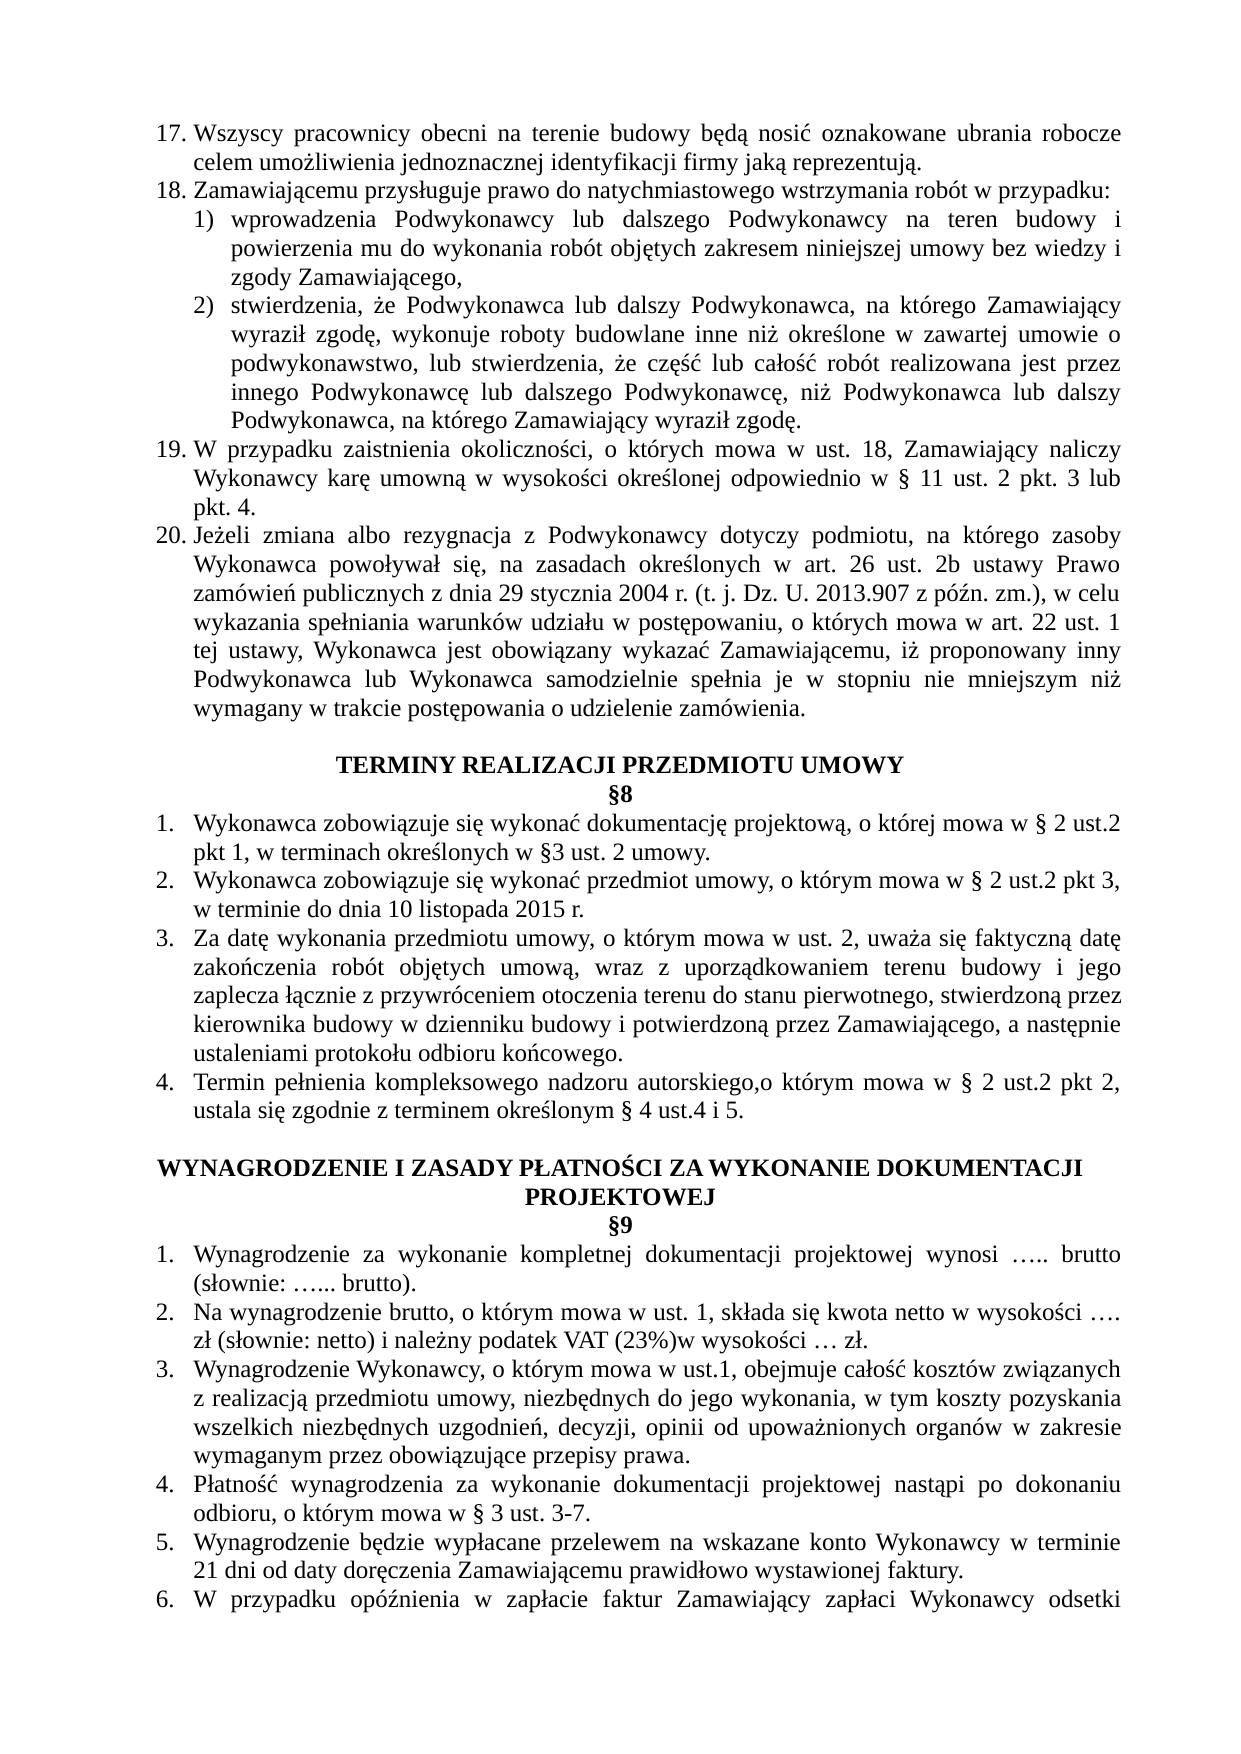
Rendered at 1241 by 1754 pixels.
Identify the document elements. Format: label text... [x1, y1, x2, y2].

list wprowadzenia Podwykonawcy lub dalszego Podwykonawcy na teren budowy i powierzenia mu do wykonania robót objętych zakresem niniejszej umowy bez wiedzy i zgody Zamawiającego, [193, 204, 1122, 291]
list Płatność wynagrodzenia za wykonanie dokumentacji projektowej nastąpi po dokonaniu odbioru, o którym mowa w § 3 ust. 3-7. [156, 1469, 1122, 1527]
list Zamawiającemu przysługuje prawo do natychmiastowego wstrzymania robót w przypadku: [156, 176, 1122, 204]
list Jeżeli zmiana albo rezygnacja z Podwykonawcy dotyczy podmiotu, na którego zasoby Wykonawca powoływał się, na zasadach określonych w art. 26 ust. 2b ustawy Prawo zamówień publicznych z dnia 29 stycznia 2004 r. (t. j. Dz. U. 2013.907 z późn. zm.), w celu wykazania spełniania warunków udziału w postępowaniu, o których mowa w art. 22 ust. 1 tej ustawy, Wykonawca jest obowiązany wykazać Zamawiającemu, iż proponowany inny Podwykonawca lub Wykonawca samodzielnie spełnia je w stopniu nie mniejszym niż wymagany w trakcie postępowania o udzielenie zamówienia. [156, 521, 1122, 722]
list Za datę wykonania przedmiotu umowy, o którym mowa w ust. 2, uważa się faktyczną datę zakończenia robót objętych umową, wraz z uporządkowaniem terenu budowy i jego zaplecza łącznie z przywróceniem otoczenia terenu do stanu pierwotnego, stwierdzoną przez kierownika budowy w dzienniku budowy i potwierdzoną przez Zamawiającego, a następnie ustaleniami protokołu odbioru końcowego. [156, 923, 1122, 1067]
text §9 [118, 1211, 1122, 1239]
text TERMINY REALIZACJI PRZEDMIOTU UMOWY [118, 751, 1122, 779]
list Termin pełnienia kompleksowego nadzoru autorskiego,o którym mowa w § 2 ust.2 pkt 2, ustala się zgodnie z terminem określonym § 4 ust.4 i 5. [156, 1067, 1122, 1124]
list W przypadku opóźnienia w zapłacie faktur Zamawiający zapłaci Wykonawcy odsetki [156, 1584, 1122, 1613]
list Wynagrodzenie będzie wypłacane przelewem na wskazane konto Wykonawcy w terminie 21 dni od daty doręczenia Zamawiającemu prawidłowo wystawionej faktury. [156, 1527, 1122, 1584]
text WYNAGRODZENIE I ZASADY PŁATNOŚCI ZA WYKONANIE DOKUMENTACJI PROJEKTOWEJ [118, 1153, 1122, 1211]
list stwierdzenia, że Podwykonawca lub dalszy Podwykonawca, na którego Zamawiający wyraził zgodę, wykonuje roboty budowlane inne niż określone w zawartej umowie o podwykonawstwo, lub stwierdzenia, że część lub całość robót realizowana jest przez innego Podwykonawcę lub dalszego Podwykonawcę, niż Podwykonawca lub dalszy Podwykonawca, na którego Zamawiający wyraził zgodę. [193, 291, 1122, 434]
list Na wynagrodzenie brutto, o którym mowa w ust. 1, składa się kwota netto w wysokości …. zł (słownie: netto) i należny podatek VAT (23%)w wysokości … zł. [156, 1297, 1122, 1354]
list Wynagrodzenie za wykonanie kompletnej dokumentacji projektowej wynosi ….. brutto (słownie: …... brutto). [156, 1239, 1122, 1297]
list W przypadku zaistnienia okoliczności, o których mowa w ust. 18, Zamawiający naliczy Wykonawcy karę umowną w wysokości określonej odpowiednio w § 11 ust. 2 pkt. 3 lub pkt. 4. [156, 434, 1122, 521]
list Wykonawca zobowiązuje się wykonać przedmiot umowy, o którym mowa w § 2 ust.2 pkt 3, w terminie do dnia 10 listopada 2015 r. [156, 866, 1122, 923]
list Wynagrodzenie Wykonawcy, o którym mowa w ust.1, obejmuje całość kosztów związanych z realizacją przedmiotu umowy, niezbędnych do jego wykonania, w tym koszty pozyskania wszelkich niezbędnych uzgodnień, decyzji, opinii od upoważnionych organów w zakresie wymaganym przez obowiązujące przepisy prawa. [156, 1354, 1122, 1469]
list Wszyscy pracownicy obecni na terenie budowy będą nosić oznakowane ubrania robocze celem umożliwienia jednoznacznej identyfikacji firmy jaką reprezentują. [156, 118, 1122, 176]
text §8 [118, 779, 1122, 808]
list Wykonawca zobowiązuje się wykonać dokumentację projektową, o której mowa w § 2 ust.2 pkt 1, w terminach określonych w §3 ust. 2 umowy. [156, 808, 1122, 866]
